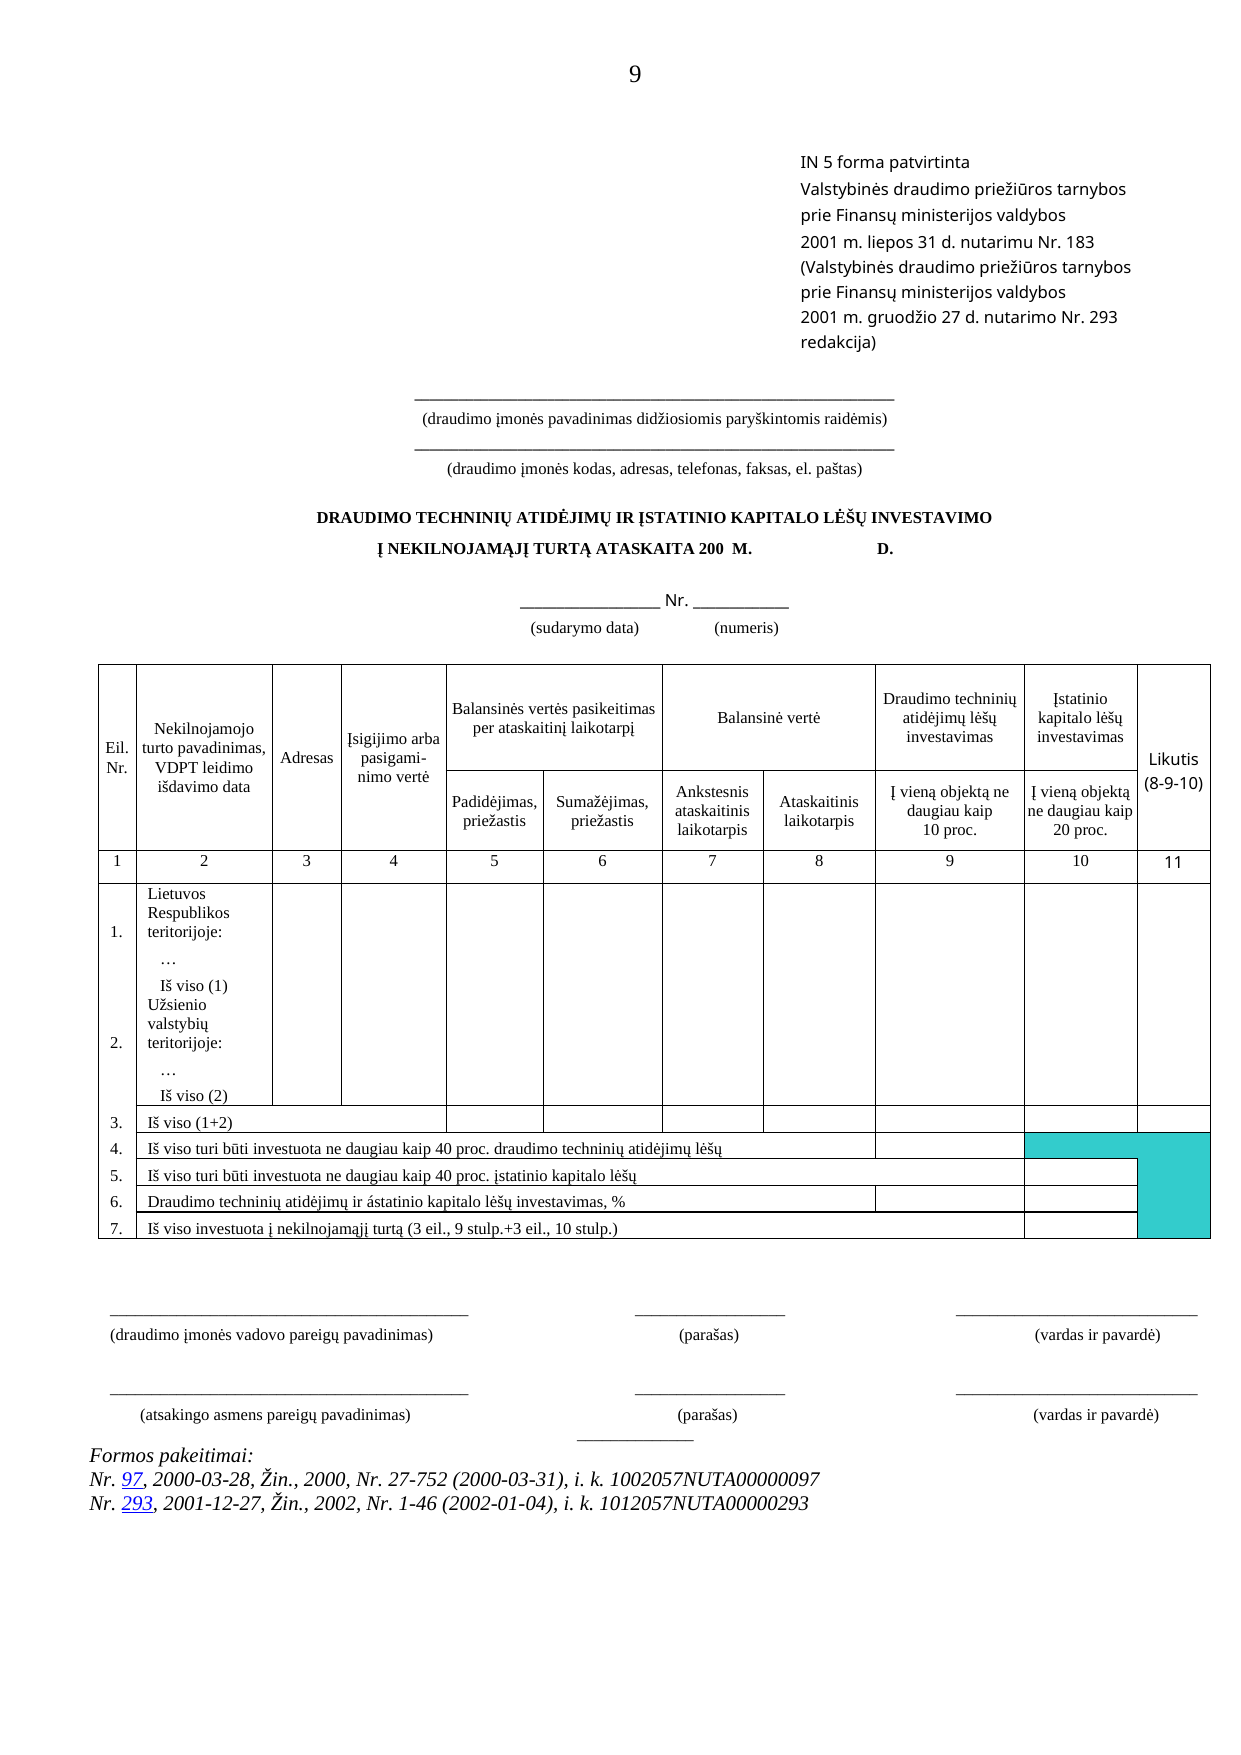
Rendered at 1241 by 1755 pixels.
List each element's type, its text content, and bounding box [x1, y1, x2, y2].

table_cell [662, 478, 763, 503]
table_cell Valstybinės draudimo priežiūros tarnybos [789, 174, 1211, 200]
table_cell [663, 1079, 763, 1105]
table_cell [876, 638, 1024, 664]
table_cell [446, 478, 543, 503]
table_cell 2. [99, 995, 136, 1052]
table_cell [1138, 1158, 1210, 1185]
table_cell [136, 638, 272, 664]
table_cell [446, 253, 543, 278]
table_cell [544, 995, 662, 1052]
table_cell [544, 884, 662, 941]
table_cell Balansinė vertė [663, 665, 875, 770]
table_cell [273, 638, 341, 664]
table_cell [446, 353, 543, 378]
table_cell [663, 995, 763, 1052]
table_cell [1138, 968, 1210, 994]
table_cell [1025, 941, 1137, 968]
table_cell [447, 968, 543, 994]
table_cell [876, 1239, 1024, 1264]
table_cell ___________________________________________ __________________ _____________________________ [99, 1291, 1211, 1318]
table_cell [876, 941, 1024, 968]
table_cell [543, 328, 662, 353]
table_cell [876, 1079, 1024, 1105]
table_cell [136, 278, 272, 303]
table_cell [662, 174, 763, 200]
table_cell [446, 227, 543, 253]
table_cell Iš viso (1) [137, 968, 272, 994]
table_cell [663, 884, 763, 941]
table_cell 10 [1025, 851, 1137, 883]
table_cell [763, 1239, 876, 1264]
table_cell [99, 638, 136, 664]
table_cell [876, 1052, 1024, 1078]
table_cell [764, 884, 875, 941]
table_cell [99, 227, 136, 253]
table_cell [136, 227, 272, 253]
table_cell [876, 1344, 1024, 1371]
table_cell Draudimo techninių atidėjimų lėšų investavimas [876, 665, 1024, 770]
table_cell [342, 968, 446, 994]
table_cell [1138, 941, 1210, 968]
table_cell [1024, 478, 1137, 503]
table_cell [543, 303, 662, 328]
table_cell [342, 995, 446, 1052]
table_header [99, 147, 136, 173]
table_cell Lietuvos Respublikos teritorijoje: [137, 884, 272, 941]
table_cell [342, 941, 446, 968]
table_header [1181, 147, 1211, 173]
table_cell [136, 353, 272, 378]
table_cell [446, 328, 543, 353]
table_cell [273, 303, 341, 328]
table_cell Padidėjimas, priežastis [447, 771, 543, 850]
table_cell [543, 353, 662, 378]
table_cell [447, 884, 543, 941]
table_cell [1181, 227, 1211, 253]
table_cell [446, 174, 543, 200]
table_cell [662, 638, 763, 664]
table_cell [1025, 1079, 1137, 1105]
table_cell [1025, 1186, 1137, 1211]
table_cell [763, 303, 789, 328]
table_cell [763, 200, 789, 227]
table_cell Iš viso (2) [137, 1079, 272, 1105]
table_cell [543, 638, 662, 664]
text ______________ [89, 1424, 1181, 1443]
text Formos pakeitimai: [89, 1443, 1181, 1467]
table_cell [273, 968, 341, 994]
table_cell [341, 638, 446, 664]
table_cell prie Finansų ministerijos valdybos [789, 278, 1181, 303]
table_cell [1181, 200, 1211, 227]
table_cell [1138, 884, 1210, 941]
table_header [136, 147, 272, 173]
table_cell [1181, 328, 1211, 353]
table_cell [876, 884, 1024, 941]
table_cell [273, 227, 341, 253]
table_cell Balansinės vertės pasikeitimas per ataskaitinį laikotarpį [447, 665, 662, 770]
table_cell [876, 353, 1024, 378]
table_cell Į NEKILNOJAMĄJĮ TURTĄ ATASKAITA 200 M. D. [99, 531, 1211, 559]
table_cell 3 [273, 851, 341, 883]
table_cell [1137, 1133, 1210, 1158]
table_cell [273, 559, 341, 586]
table_cell [544, 1052, 662, 1078]
table_cell Įsigijimo arba pasigami-nimo vertė [342, 665, 446, 850]
table_cell [341, 253, 446, 278]
table_cell [99, 1265, 136, 1291]
table_cell 3. [99, 1105, 136, 1132]
table_cell [763, 638, 876, 664]
table_cell [543, 227, 662, 253]
table_cell DRAUDIMO TECHNINIŲ ATIDĖJIMŲ IR ĮSTATINIO KAPITALO LĖŠŲ INVESTAVIMO [99, 503, 1211, 531]
table_cell [543, 278, 662, 303]
table_cell [273, 941, 341, 968]
table_cell [136, 328, 272, 353]
table_cell [663, 1052, 763, 1078]
table_cell (Valstybinės draudimo priežiūros tarnybos [789, 253, 1211, 278]
table_cell [99, 559, 136, 586]
table_cell [447, 1052, 543, 1078]
table_cell Eil. Nr. [99, 665, 136, 850]
table_cell [1024, 1239, 1137, 1264]
table_cell [99, 200, 136, 227]
table_cell [662, 1265, 763, 1291]
table_cell (draudimo įmonės vadovo pareigų pavadinimas) (parašas) (vardas ir pavardė) [99, 1318, 1211, 1344]
table_cell [273, 1265, 341, 1291]
table_cell [273, 353, 341, 378]
table_cell [1181, 303, 1211, 328]
table_cell [764, 968, 875, 994]
table_cell [1025, 1106, 1137, 1132]
table_cell [136, 1344, 272, 1371]
table_cell (draudimo įmonės pavadinimas didžiosiomis paryškintomis raidėmis) [99, 403, 1211, 428]
table_cell [341, 227, 446, 253]
table_cell Iš viso investuota į nekilnojamąjį turtą (3 eil., 9 stulp.+3 eil., 10 stulp.) [137, 1213, 1024, 1238]
table_cell [341, 478, 446, 503]
table_cell [273, 1344, 341, 1371]
table_cell [341, 200, 446, 227]
table_cell Įstatinio kapitalo lėšų investavimas [1025, 665, 1137, 770]
table_cell [763, 1344, 876, 1371]
table_cell [1025, 884, 1137, 941]
table_cell [1138, 1052, 1210, 1078]
table_cell [1137, 1344, 1211, 1371]
table_cell [876, 1265, 1024, 1291]
table_cell [543, 174, 662, 200]
table_header [273, 147, 341, 173]
table_cell [1138, 1106, 1210, 1132]
table_cell _________________________________________________________________ [99, 378, 1211, 403]
table_cell [447, 995, 543, 1052]
table_cell [342, 1052, 446, 1078]
table_cell [663, 968, 763, 994]
table_cell [763, 353, 876, 378]
table_cell [876, 1106, 1024, 1132]
table_cell [446, 638, 543, 664]
table_cell [663, 941, 763, 968]
table_cell [273, 253, 341, 278]
table_cell [1137, 478, 1211, 503]
table_cell (8-9-10) [1138, 770, 1210, 850]
table_cell Ankstesnis ataskaitinis laikotarpis [663, 771, 763, 850]
table_cell [1137, 1239, 1211, 1264]
table_cell [273, 174, 341, 200]
table_cell [341, 303, 446, 328]
table_header [662, 147, 763, 173]
table_cell [99, 303, 136, 328]
table_cell [543, 1265, 662, 1291]
table_cell [446, 303, 543, 328]
table_cell [1024, 638, 1137, 664]
text Nr. 97, 2000-03-28, Žin., 2000, Nr. 27-752 (2000-03-31), i. k. 1002057NUTA00000097 [89, 1467, 1181, 1491]
table_cell [763, 253, 789, 278]
table_cell 7 [663, 851, 763, 883]
table_cell [447, 1079, 543, 1105]
table_cell [341, 174, 446, 200]
table_cell Iš viso turi būti investuota ne daugiau kaip 40 proc. draudimo techninių atidėjimų lėšų [137, 1133, 875, 1158]
table_cell Adresas [273, 665, 341, 850]
table_cell [544, 941, 662, 968]
table_cell 9 [876, 851, 1024, 883]
table_cell [876, 968, 1024, 994]
table_cell Draudimo techninių atidėjimų ir ástatinio kapitalo lėšų investavimas, % [137, 1186, 875, 1211]
table_cell [1025, 995, 1137, 1052]
table_cell [763, 1265, 876, 1291]
table_cell [99, 1344, 136, 1371]
table_cell [662, 328, 763, 353]
table_cell 2001 m. gruodžio 27 d. nutarimo Nr. 293 [789, 303, 1181, 328]
table_cell [341, 559, 446, 586]
table_cell [662, 227, 763, 253]
table_cell [662, 1239, 763, 1264]
table_cell [136, 559, 272, 586]
table_cell [876, 1186, 1024, 1211]
table_cell 2001 m. liepos 31 d. nutarimu Nr. 183 [789, 227, 1181, 253]
table_cell 4. [99, 1132, 136, 1158]
text Nr. 293, 2001-12-27, Žin., 2002, Nr. 1-46 (2002-01-04), i. k. 1012057NUTA00000293 [89, 1491, 1181, 1515]
table_cell [1025, 1052, 1137, 1078]
table_cell ___________________ Nr. _____________ [99, 586, 1211, 611]
table_cell 7. [99, 1211, 136, 1238]
table_cell Iš viso turi būti investuota ne daugiau kaip 40 proc. įstatinio kapitalo lėšų [137, 1159, 1024, 1185]
table_cell [136, 174, 272, 200]
table_cell [1138, 995, 1210, 1052]
table_cell [341, 278, 446, 303]
table_cell (sudarymo data) (numeris) [99, 611, 1211, 637]
table_cell [876, 1133, 1024, 1158]
table_cell [1137, 559, 1211, 586]
table_cell [764, 1106, 875, 1132]
table_cell prie Finansų ministerijos valdybos [789, 200, 1181, 227]
table_cell [1025, 1133, 1137, 1158]
table_cell [99, 941, 136, 968]
table_cell [136, 303, 272, 328]
table_cell Į vieną objektą ne daugiau kaip 10 proc. [876, 771, 1024, 850]
table_cell 8 [764, 851, 875, 883]
table_cell [446, 278, 543, 303]
table_cell [763, 174, 789, 200]
table_cell (draudimo įmonės kodas, adresas, telefonas, faksas, el. paštas) [99, 453, 1211, 478]
table_cell 5. [99, 1158, 136, 1185]
table_cell Nekilnojamojo turto pavadinimas, VDPT leidimo išdavimo data [137, 665, 272, 850]
table_cell [763, 328, 789, 353]
table_cell ___________________________________________ __________________ _____________________________ [99, 1371, 1211, 1397]
table_cell [1025, 968, 1137, 994]
table_cell [763, 227, 789, 253]
table_cell [341, 353, 446, 378]
table_cell [1181, 278, 1211, 303]
table_cell [764, 941, 875, 968]
table_cell [99, 174, 136, 200]
table_cell [543, 1344, 662, 1371]
table_cell [764, 1052, 875, 1078]
table_cell … [137, 1052, 272, 1078]
table_cell [1138, 1079, 1210, 1105]
table_cell redakcija) [789, 328, 1181, 353]
table_cell [341, 1344, 446, 1371]
table_cell [1024, 1344, 1137, 1371]
table_cell 11 [1138, 851, 1210, 883]
table_cell [1025, 1159, 1137, 1185]
table_cell [99, 1239, 662, 1264]
table_cell 2 [137, 851, 272, 883]
table_cell [136, 253, 272, 278]
table_cell [273, 1079, 341, 1105]
table_cell _________________________________________________________________ [99, 428, 1211, 453]
table_cell [342, 884, 446, 941]
table_header [341, 147, 446, 173]
table_header [763, 147, 789, 173]
table_cell [543, 478, 662, 503]
table_cell [273, 478, 341, 503]
table_cell [446, 200, 543, 227]
table_cell 1 [99, 851, 136, 883]
table_cell 4 [342, 851, 446, 883]
table_cell [763, 478, 876, 503]
table_cell [273, 1052, 341, 1078]
table_cell [99, 968, 136, 994]
table_cell [99, 278, 136, 303]
table_cell Užsienio valstybių teritorijoje: [137, 995, 272, 1052]
table_cell [543, 559, 662, 586]
table_cell [764, 1079, 875, 1105]
table_header [446, 147, 543, 173]
table_cell [662, 278, 763, 303]
table_cell [662, 253, 763, 278]
table_cell 5 [447, 851, 543, 883]
table_cell [662, 303, 763, 328]
table_cell [99, 353, 136, 378]
table_cell [876, 478, 1024, 503]
table_cell [446, 1344, 543, 1371]
table_cell [273, 278, 341, 303]
table_cell [342, 1079, 446, 1105]
table_cell [1138, 1211, 1210, 1238]
table_cell Ataskaitinis laikotarpis [764, 771, 875, 850]
table_cell [543, 200, 662, 227]
table_cell [1025, 1213, 1137, 1238]
table_cell [544, 1106, 662, 1132]
table_cell … [137, 941, 272, 968]
table_cell [99, 1052, 136, 1078]
table_cell [662, 559, 763, 586]
table_cell (atsakingo asmens pareigų pavadinimas) (parašas) (vardas ir pavardė) [99, 1397, 1211, 1424]
table_cell [662, 353, 763, 378]
table_cell [273, 200, 341, 227]
table_cell [99, 478, 136, 503]
table_cell [764, 995, 875, 1052]
table_cell Sumažėjimas, priežastis [544, 771, 662, 850]
table_cell [136, 1265, 272, 1291]
table_cell Iš viso (1+2) [137, 1106, 446, 1132]
table_cell 6. [99, 1185, 136, 1211]
table_cell [341, 328, 446, 353]
table_cell [1024, 1265, 1137, 1291]
table_cell [136, 478, 272, 503]
table_cell [447, 1106, 543, 1132]
table_cell [99, 328, 136, 353]
table_cell Į vieną objektą ne daugiau kaip 20 proc. [1025, 771, 1137, 850]
table_cell [763, 278, 789, 303]
table_cell [876, 559, 1024, 586]
table_cell [1024, 353, 1137, 378]
table_cell [273, 328, 341, 353]
table_cell [1137, 1265, 1211, 1291]
table_cell [273, 995, 341, 1052]
table_cell [446, 1265, 543, 1291]
table_header IN 5 forma patvirtinta [789, 147, 1181, 173]
table_cell [1137, 353, 1211, 378]
table_cell [1138, 1185, 1210, 1211]
table_cell [447, 941, 543, 968]
table_cell [341, 1265, 446, 1291]
table_cell [99, 253, 136, 278]
table_cell [663, 1106, 763, 1132]
table_cell [544, 1079, 662, 1105]
table_cell [1024, 559, 1137, 586]
table_cell [1137, 638, 1211, 664]
table_cell [99, 1079, 136, 1105]
table_header [543, 147, 662, 173]
table_cell [662, 1344, 763, 1371]
table_cell [544, 968, 662, 994]
table_cell [763, 559, 876, 586]
table_cell Likutis [1138, 665, 1210, 770]
table_cell [876, 995, 1024, 1052]
table_cell [662, 200, 763, 227]
table_cell 1. [99, 884, 136, 941]
table_cell [136, 200, 272, 227]
table_cell 6 [544, 851, 662, 883]
table_cell [543, 253, 662, 278]
table_cell [446, 559, 543, 586]
table_cell [273, 884, 341, 941]
